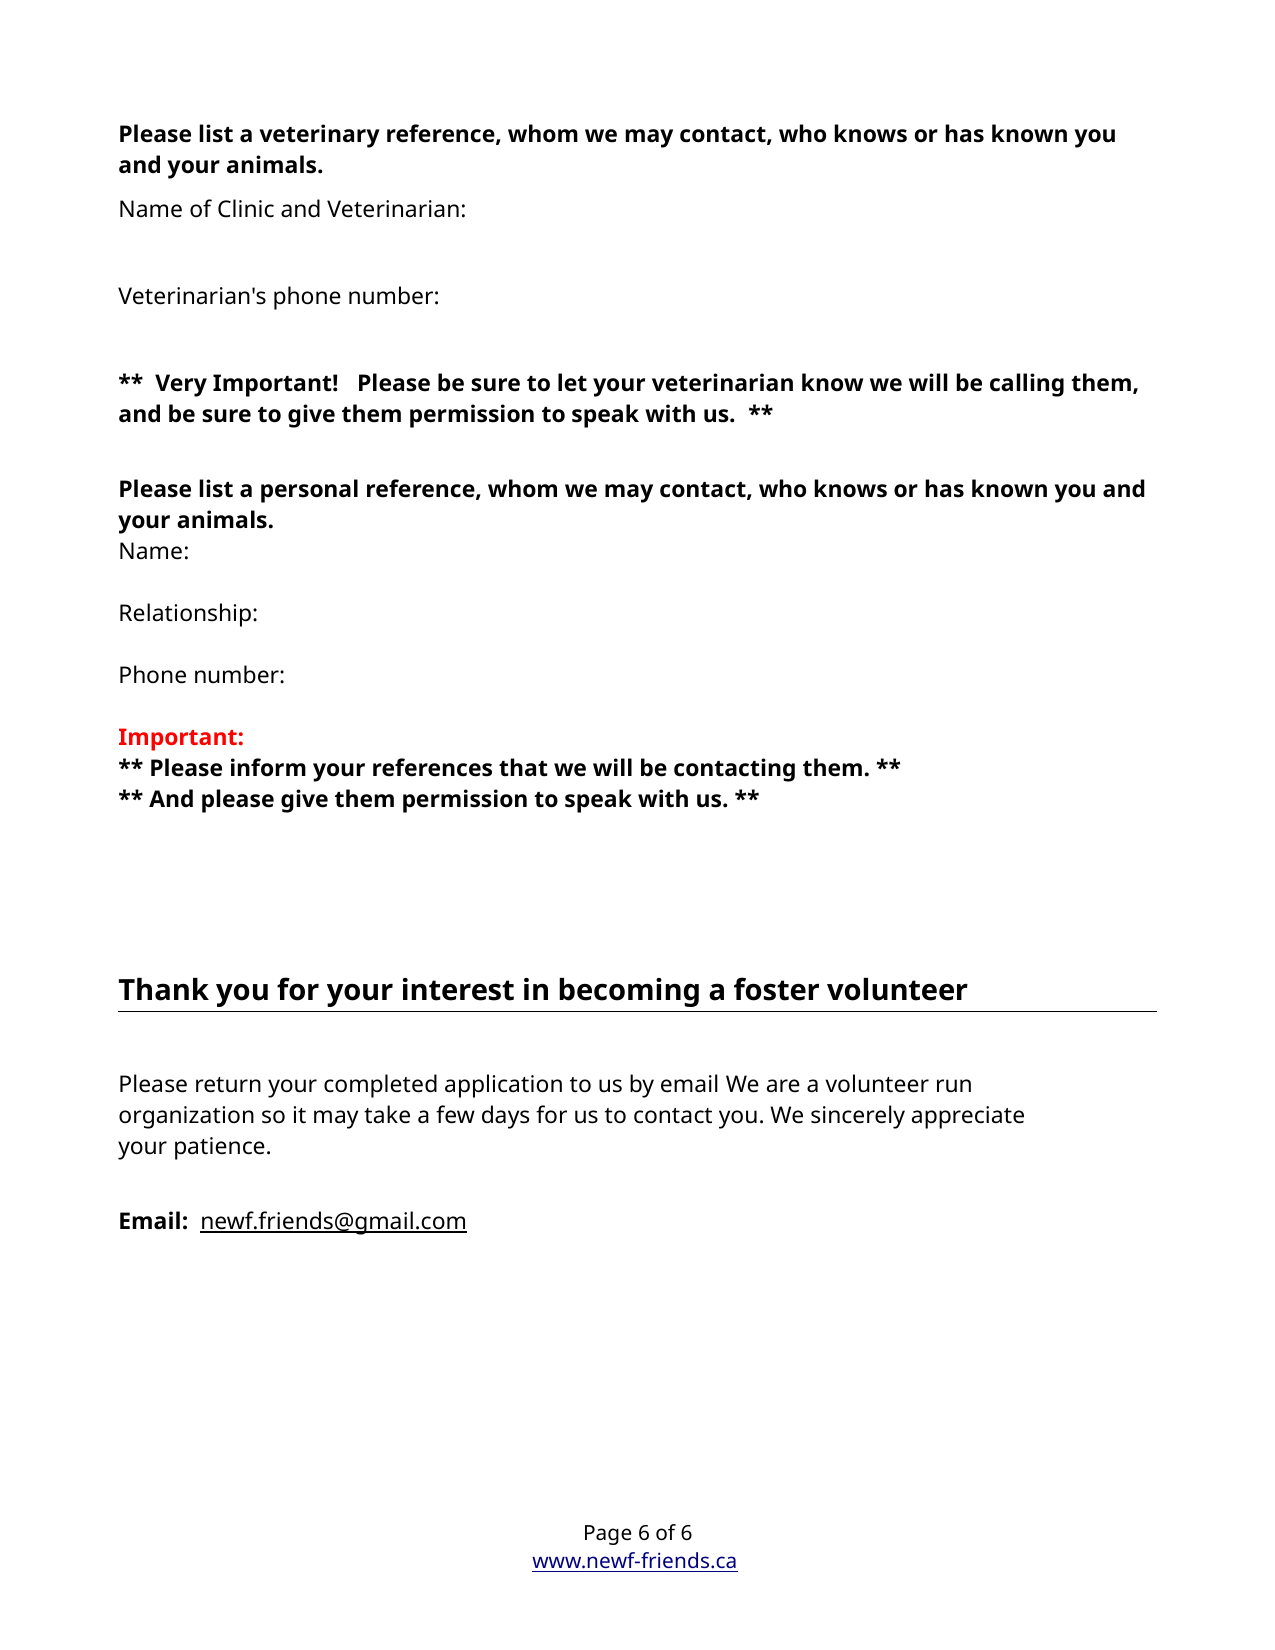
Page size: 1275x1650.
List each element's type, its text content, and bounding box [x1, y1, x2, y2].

text Important: ** Please inform your references that we will be contacting them. ** ** And please give them permission to speak with us. ** [118, 721, 1157, 814]
text Phone number: [118, 659, 1157, 690]
text Relationship: [118, 597, 1157, 628]
text Please list a veterinary reference, whom we may contact, who knows or has known you and your animals. [118, 118, 1157, 180]
subtitle Thank you for your interest in becoming a foster volunteer [118, 969, 1157, 1011]
text Name: [118, 534, 1157, 566]
text Email: newf.friends@gmail.com [118, 1205, 1157, 1296]
text Please list a personal reference, whom we may contact, who knows or has known you and your animals. [118, 441, 1157, 534]
text ** Very Important! Please be sure to let your veterinarian know we will be calling them, and be sure to give them permission to speak with us. ** [118, 367, 1157, 429]
text Please return your completed application to us by email We are a volunteer run organization so it may take a few days for us to contact you. We sincerely appreciate your patience. [118, 1068, 1079, 1161]
text Veterinarian's phone number: [118, 280, 1157, 311]
text Name of Clinic and Veterinarian: [118, 193, 1157, 224]
